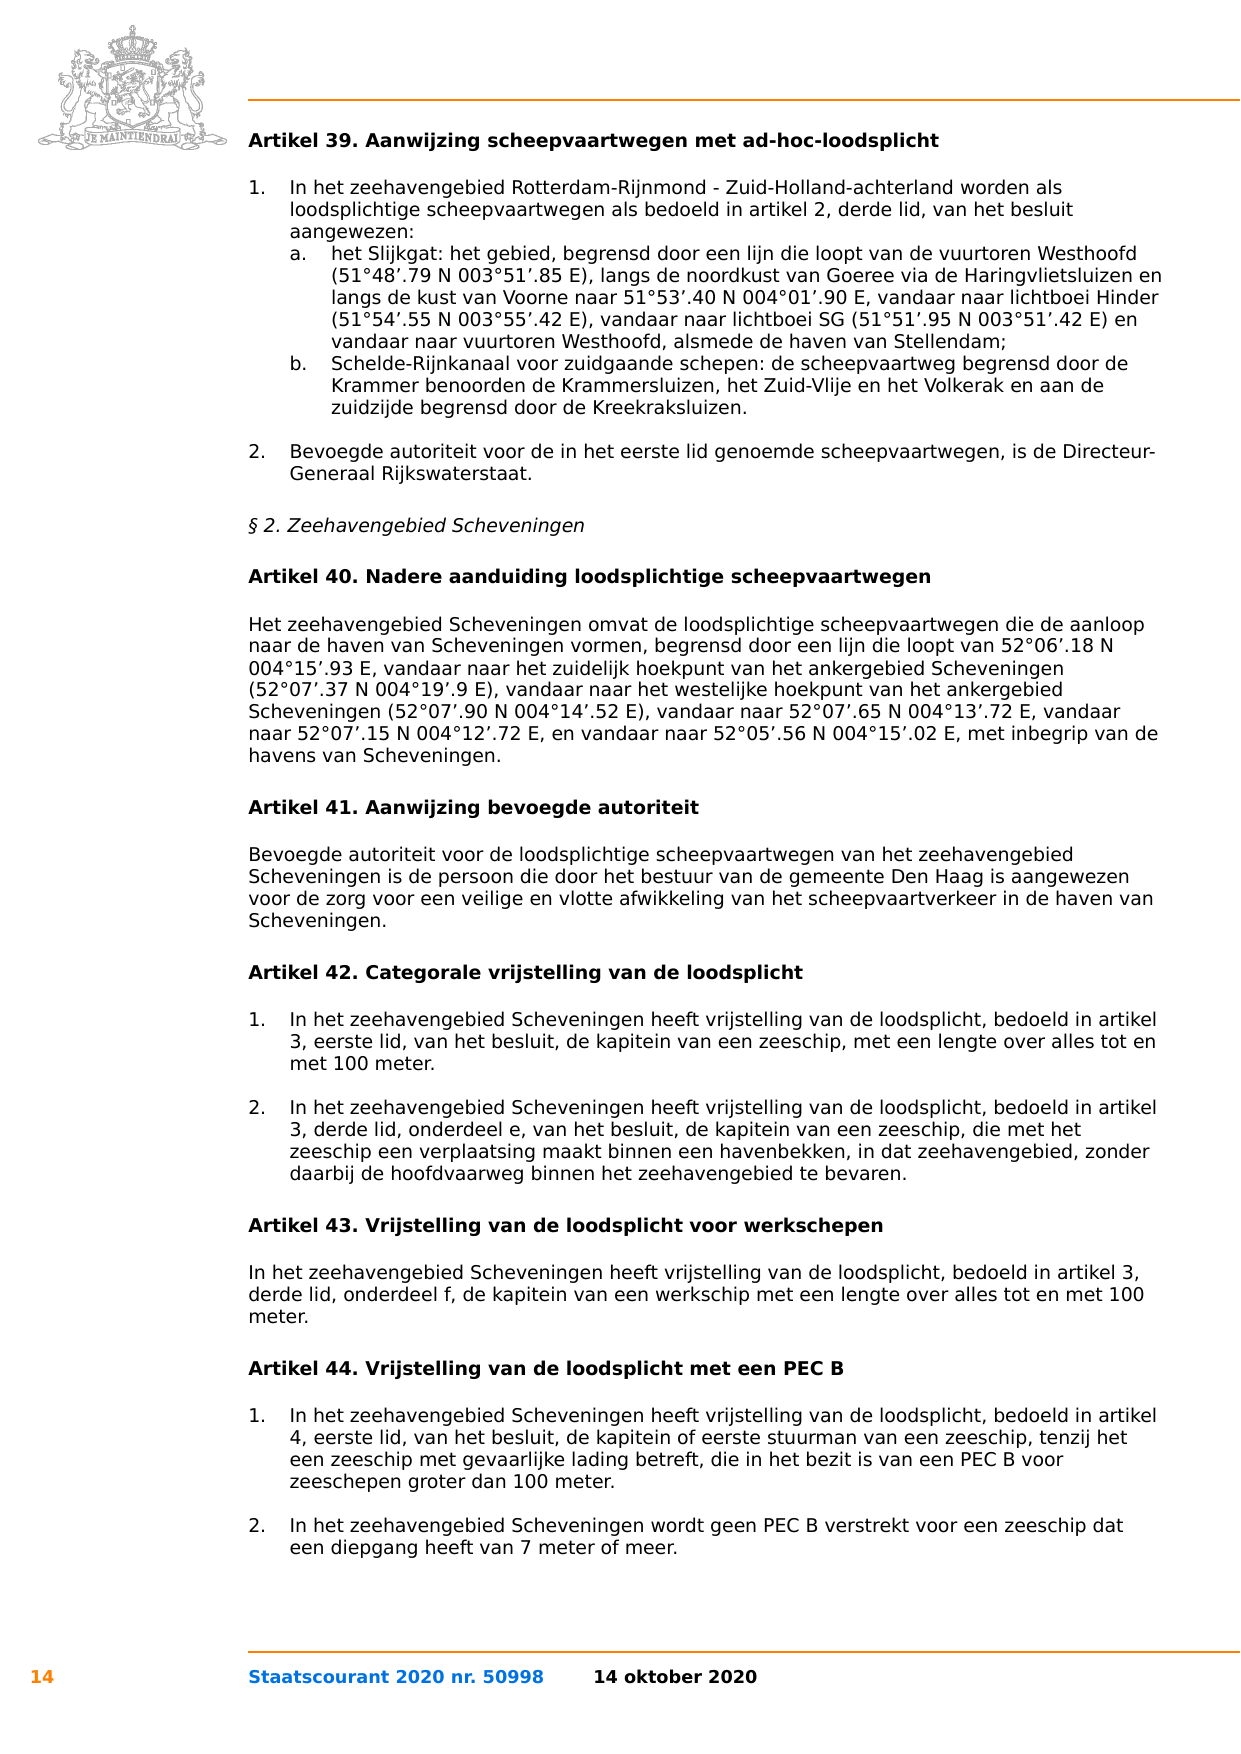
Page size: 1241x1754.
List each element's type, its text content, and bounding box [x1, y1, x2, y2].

text 2. Bevoegde autoriteit voor de in het eerste lid genoemde scheepvaartwegen, is de Directeur-Generaal Rijkswaterstaat. [248, 441, 1163, 484]
text 1. In het zeehavengebied Scheveningen heeft vrijstelling van de loodsplicht, bedoeld in artikel 3, eerste lid, van het besluit, de kapitein van een zeeschip, met een lengte over alles tot en met 100 meter. [248, 1009, 1163, 1075]
text 2. In het zeehavengebied Scheveningen wordt geen PEC B verstrekt voor een zeeschip dat een diepgang heeft van 7 meter of meer. [248, 1514, 1163, 1558]
text Bevoegde autoriteit voor de loodsplichtige scheepvaartwegen van het zeehavengebied Scheveningen is de persoon die door het bestuur van de gemeente Den Haag is aangewezen voor de zorg voor een veilige en vlotte afwikkeling van het scheepvaartverkeer in de haven van Scheveningen. [248, 844, 1163, 932]
subtitle Artikel 42. Categorale vrijstelling van de loodsplicht [248, 962, 1163, 984]
subtitle § 2. Zeehavengebied Scheveningen [248, 514, 1163, 536]
text a. het Slijkgat: het gebied, begrensd door een lijn die loopt van de vuurtoren Westhoofd (51°48’.79 N 003°51’.85 E), langs de noordkust van Goeree via de Haringvlietsluizen en langs de kust van Voorne naar 51°53’.40 N 004°01’.90 E, vandaar naar lichtboei Hinder (51°54’.55 N 003°55’.42 E), vandaar naar lichtboei SG (51°51’.95 N 003°51’.42 E) en vandaar naar vuurtoren Westhoofd, alsmede de haven van Stellendam; [289, 243, 1163, 353]
text Het zeehavengebied Scheveningen omvat de loodsplichtige scheepvaartwegen die de aanloop naar de haven van Scheveningen vormen, begrensd door een lijn die loopt van 52°06’.18 N 004°15’.93 E, vandaar naar het zuidelijk hoekpunt van het ankergebied Scheveningen (52°07’.37 N 004°19’.9 E), vandaar naar het westelijke hoekpunt van het ankergebied Scheveningen (52°07’.90 N 004°14’.52 E), vandaar naar 52°07’.65 N 004°13’.72 E, vandaar naar 52°07’.15 N 004°12’.72 E, en vandaar naar 52°05’.56 N 004°15’.02 E, met inbegrip van de havens van Scheveningen. [248, 613, 1163, 767]
text 1. In het zeehavengebied Rotterdam-Rijnmond - Zuid-Holland-achterland worden als loodsplichtige scheepvaartwegen als bedoeld in artikel 2, derde lid, van het besluit aangewezen: [248, 177, 1163, 243]
subtitle Artikel 41. Aanwijzing bevoegde autoriteit [248, 797, 1163, 819]
subtitle Artikel 39. Aanwijzing scheepvaartwegen met ad-hoc-loodsplicht [248, 130, 1163, 152]
text b. Schelde-Rijnkanaal voor zuidgaande schepen: de scheepvaartweg begrensd door de Krammer benoorden de Krammersluizen, het Zuid-Vlije en het Volkerak en aan de zuidzijde begrensd door de Kreekraksluizen. [289, 353, 1163, 419]
picture [38, 25, 227, 150]
text 1. In het zeehavengebied Scheveningen heeft vrijstelling van de loodsplicht, bedoeld in artikel 4, eerste lid, van het besluit, de kapitein of eerste stuurman van een zeeschip, tenzij het een zeeschip met gevaarlijke lading betreft, die in het bezit is van een PEC B voor zeeschepen groter dan 100 meter. [248, 1405, 1163, 1493]
text In het zeehavengebied Scheveningen heeft vrijstelling van de loodsplicht, bedoeld in artikel 3, derde lid, onderdeel f, de kapitein van een werkschip met een lengte over alles tot en met 100 meter. [248, 1262, 1163, 1328]
subtitle Artikel 40. Nadere aanduiding loodsplichtige scheepvaartwegen [248, 566, 1163, 588]
subtitle Artikel 44. Vrijstelling van de loodsplicht met een PEC B [248, 1358, 1163, 1380]
text 2. In het zeehavengebied Scheveningen heeft vrijstelling van de loodsplicht, bedoeld in artikel 3, derde lid, onderdeel e, van het besluit, de kapitein van een zeeschip, die met het zeeschip een verplaatsing maakt binnen een havenbekken, in dat zeehavengebied, zonder daarbij de hoofdvaarweg binnen het zeehavengebied te bevaren. [248, 1097, 1163, 1185]
subtitle Artikel 43. Vrijstelling van de loodsplicht voor werkschepen [248, 1215, 1163, 1237]
